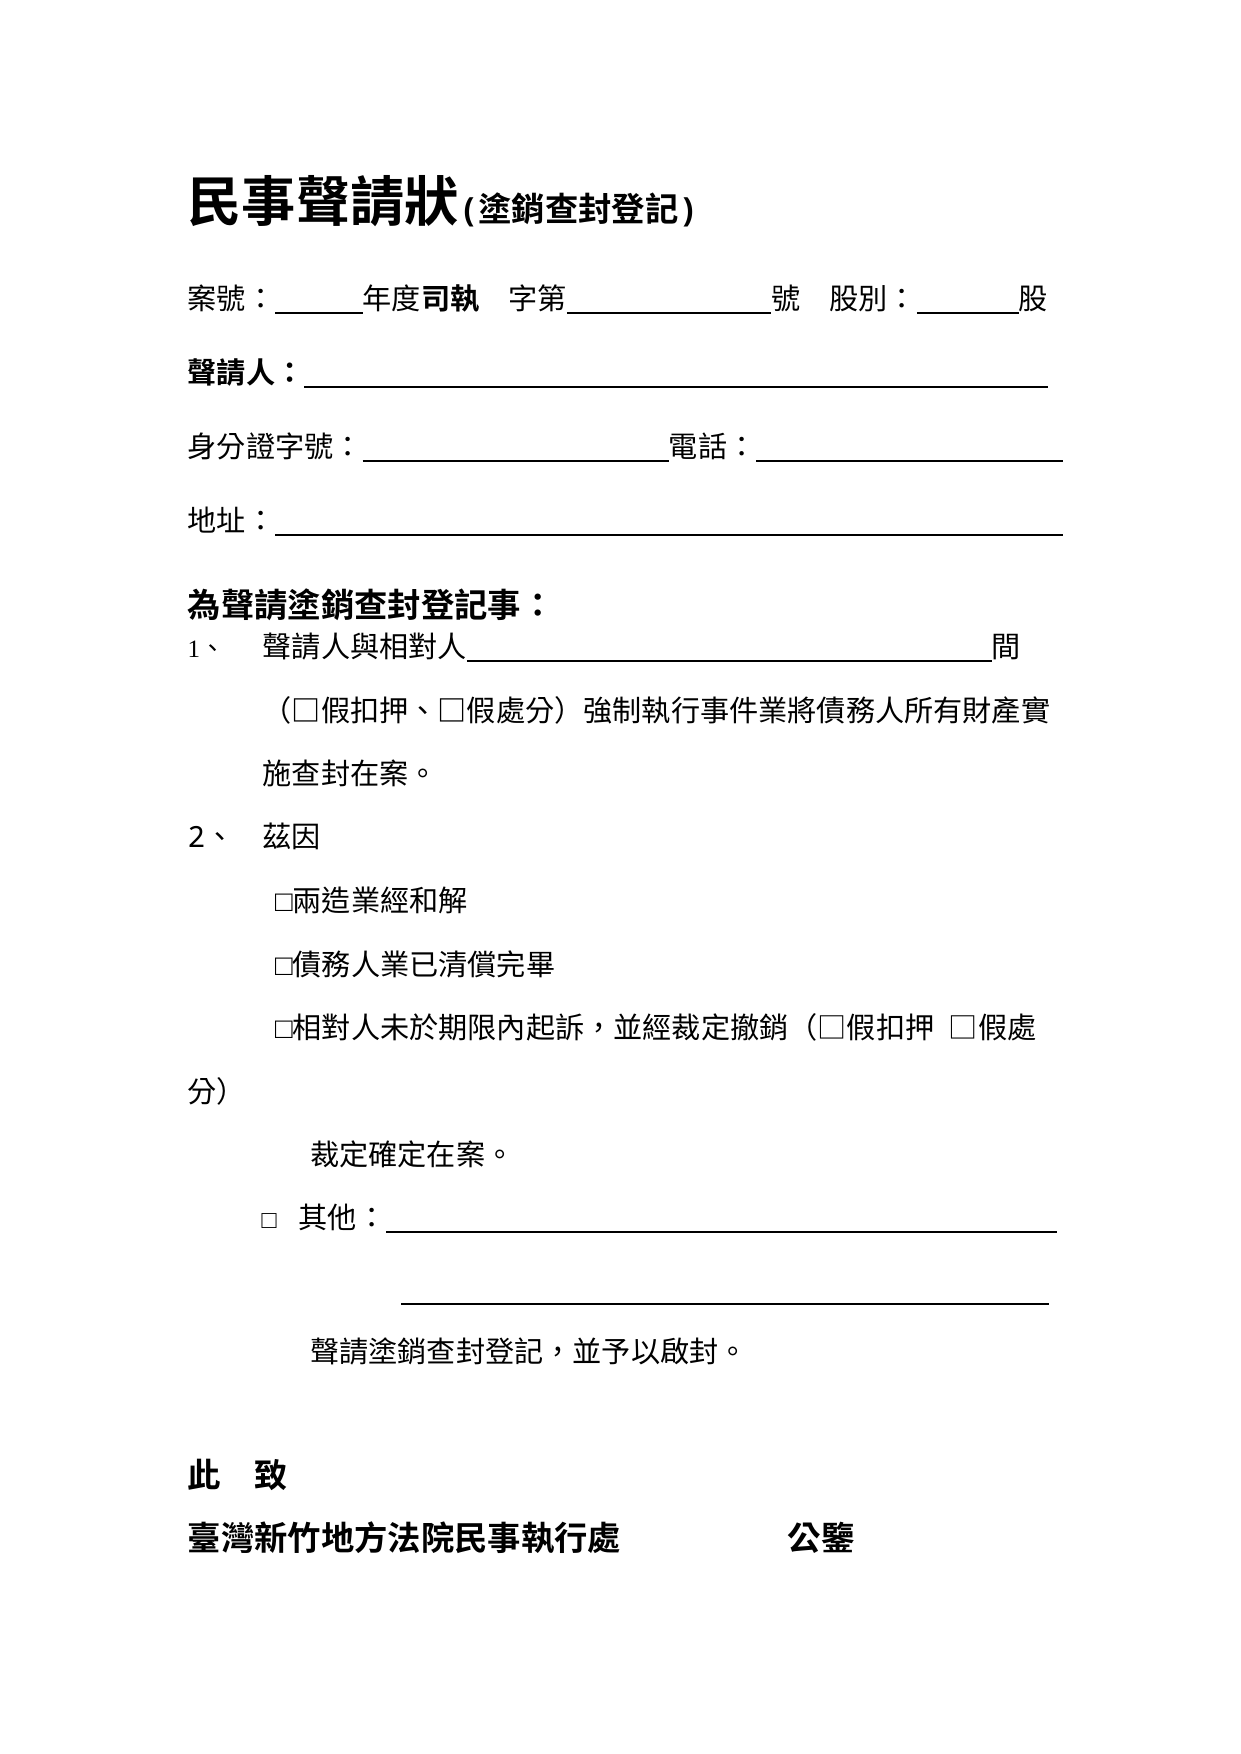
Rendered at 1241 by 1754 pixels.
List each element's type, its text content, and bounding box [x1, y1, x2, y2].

text 民事聲請狀(塗銷查封登記) [187, 158, 1063, 237]
list 其他： [261, 1195, 1063, 1237]
text 此 致 [187, 1432, 1063, 1494]
text 地址： [187, 498, 1063, 540]
text □相對人未於期限內起訴，並經裁定撤銷（□假扣押 □假處分） [187, 1004, 1063, 1110]
text □兩造業經和解 [187, 877, 1063, 920]
text 案號： 年度司執 字第 號 股別： 股 [187, 276, 1063, 318]
text 臺灣新竹地方法院民事執行處 公鑒 [187, 1494, 1063, 1557]
text 聲請人： [187, 350, 1063, 392]
text 身分證字號： 電話： [187, 424, 1063, 466]
text 裁定確定在案。 [187, 1132, 1063, 1174]
list 聲請人與相對人 間（□假扣押、□假處分）強制執行事件業將債務人所有財產實施查封在案。 [187, 624, 1063, 793]
text 為聲請塗銷查封登記事： [187, 561, 1063, 624]
list 茲因 [187, 814, 1063, 856]
text 聲請塗銷查封登記，並予以啟封。 [187, 1328, 1063, 1371]
text □債務人業已清償完畢 [187, 941, 1063, 983]
